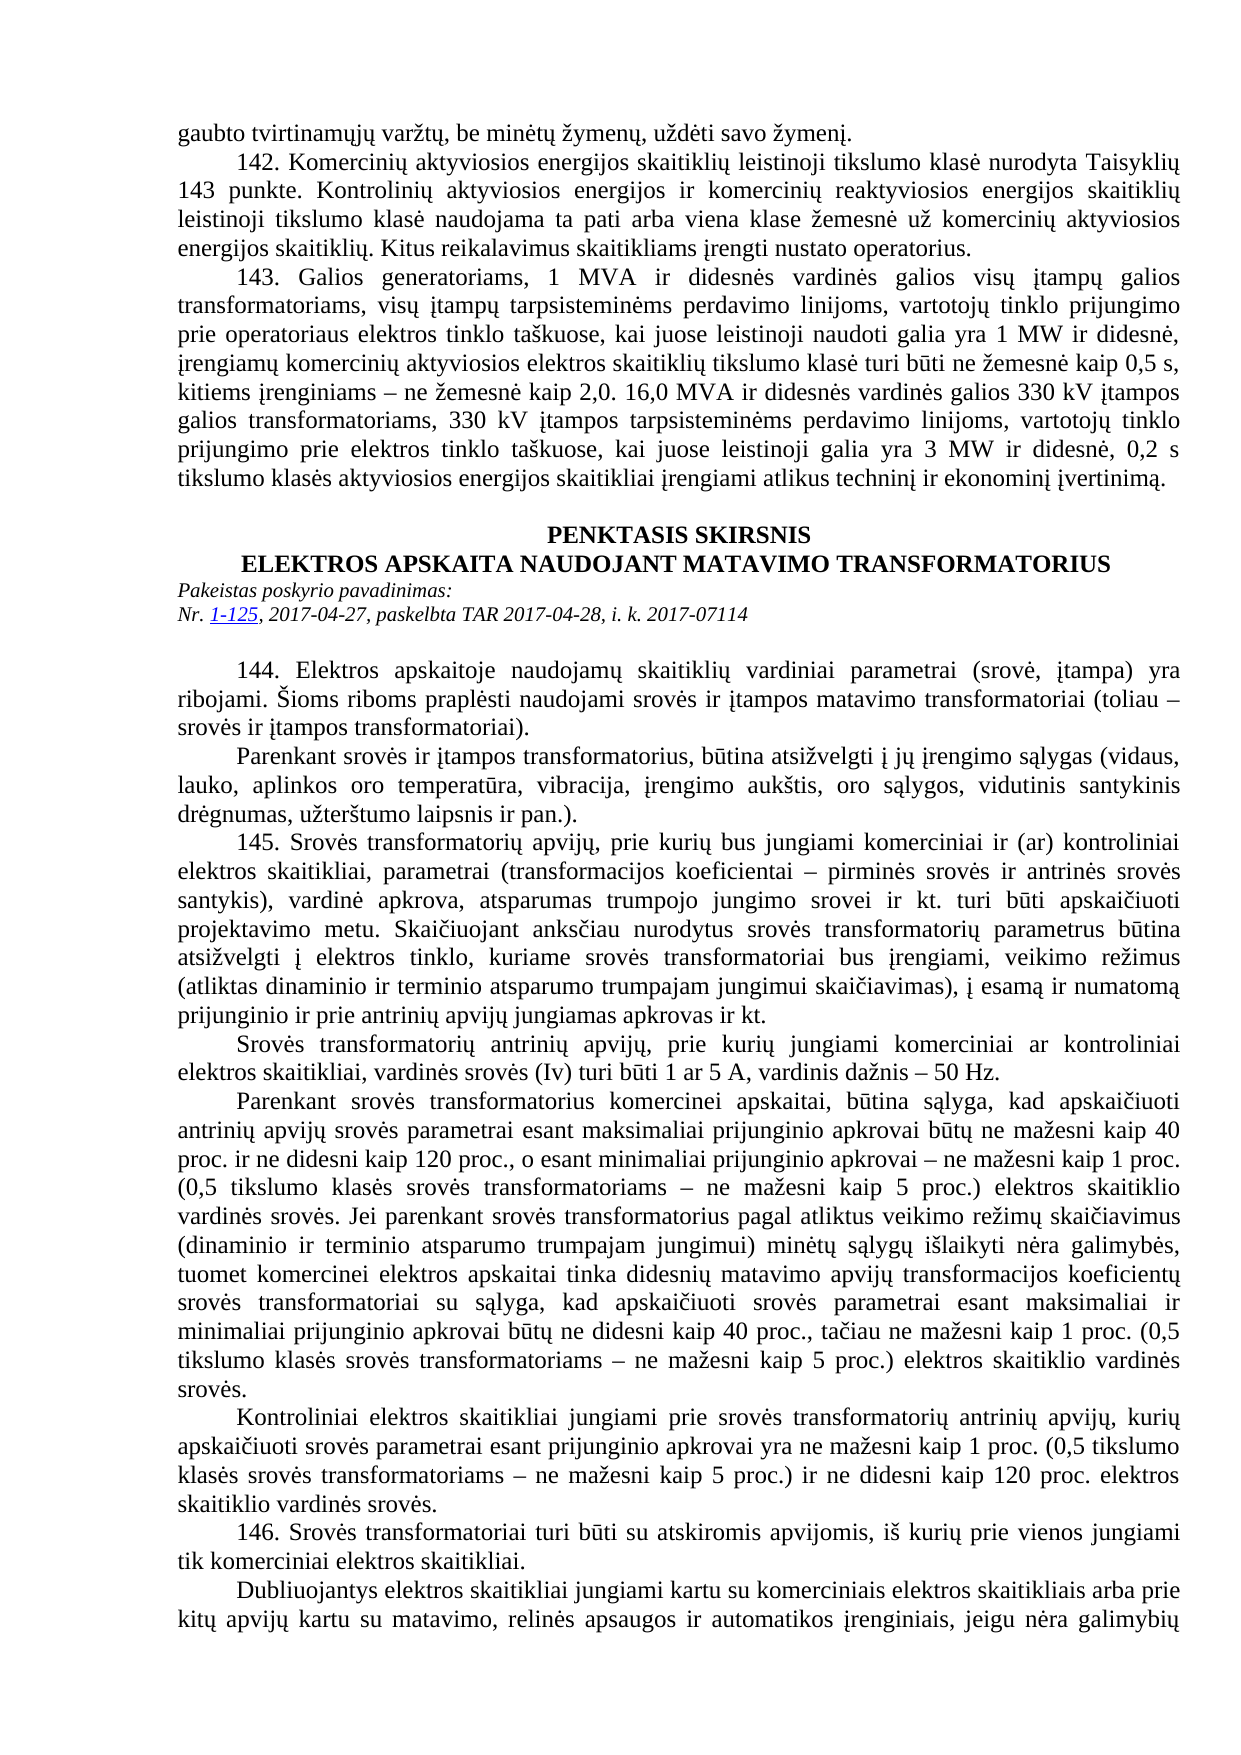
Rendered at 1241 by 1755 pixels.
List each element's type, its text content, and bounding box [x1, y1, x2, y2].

text Nr. 1-125, 2017-04-27, paskelbta TAR 2017-04-28, i. k. 2017-07114 [177, 602, 1181, 626]
text Pakeistas poskyrio pavadinimas: [177, 578, 1181, 602]
text 146. Srovės transformatoriai turi būti su atskiromis apvijomis, iš kurių prie vienos jungiami tik komerciniai elektros skaitikliai. [177, 1517, 1181, 1575]
text gaubto tvirtinamųjų varžtų, be minėtų žymenų, uždėti savo žymenį. [177, 118, 1181, 147]
text PENKTASIS SKIRSNIS [177, 521, 1181, 549]
text 143. Galios generatoriams, 1 MVA ir didesnės vardinės galios visų įtampų galios transformatoriams, visų įtampų tarpsisteminėms perdavimo linijoms, vartotojų tinklo prijungimo prie operatoriaus elektros tinklo taškuose, kai juose leistinoji naudoti galia yra 1 MW ir didesnė, įrengiamų komercinių aktyviosios elektros skaitiklių tikslumo klasė turi būti ne žemesnė kaip 0,5 s, kitiems įrenginiams – ne žemesnė kaip 2,0. 16,0 MVA ir didesnės vardinės galios 330 kV įtampos galios transformatoriams, 330 kV įtampos tarpsisteminėms perdavimo linijoms, vartotojų tinklo prijungimo prie elektros tinklo taškuose, kai juose leistinoji galia yra 3 MW ir didesnė, 0,2 s tikslumo klasės aktyviosios energijos skaitikliai įrengiami atlikus techninį ir ekonominį įvertinimą. [177, 262, 1181, 492]
text 144. Elektros apskaitoje naudojamų skaitiklių vardiniai parametrai (srovė, įtampa) yra ribojami. Šioms riboms praplėsti naudojami srovės ir įtampos matavimo transformatoriai (toliau – srovės ir įtampos transformatoriai). [177, 655, 1181, 741]
text Kontroliniai elektros skaitikliai jungiami prie srovės transformatorių antrinių apvijų, kurių apskaičiuoti srovės parametrai esant prijunginio apkrovai yra ne mažesni kaip 1 proc. (0,5 tikslumo klasės srovės transformatoriams – ne mažesni kaip 5 proc.) ir ne didesni kaip 120 proc. elektros skaitiklio vardinės srovės. [177, 1402, 1181, 1517]
text ELEKTROS APSKAITA NAUDOJANT MATAVIMO TRANSFORMATORIUS [177, 549, 1181, 578]
text 142. Komercinių aktyviosios energijos skaitiklių leistinoji tikslumo klasė nurodyta Taisyklių 143 punkte. Kontrolinių aktyviosios energijos ir komercinių reaktyviosios energijos skaitiklių leistinoji tikslumo klasė naudojama ta pati arba viena klase žemesnė už komercinių aktyviosios energijos skaitiklių. Kitus reikalavimus skaitikliams įrengti nustato operatorius. [177, 147, 1181, 262]
text Srovės transformatorių antrinių apvijų, prie kurių jungiami komerciniai ar kontroliniai elektros skaitikliai, vardinės srovės (Iv) turi būti 1 ar 5 A, vardinis dažnis – 50 Hz. [177, 1029, 1181, 1086]
text Parenkant srovės ir įtampos transformatorius, būtina atsižvelgti į jų įrengimo sąlygas (vidaus, lauko, aplinkos oro temperatūra, vibracija, įrengimo aukštis, oro sąlygos, vidutinis santykinis drėgnumas, užterštumo laipsnis ir pan.). [177, 741, 1181, 827]
text Dubliuojantys elektros skaitikliai jungiami kartu su komerciniais elektros skaitikliais arba prie kitų apvijų kartu su matavimo, relinės apsaugos ir automatikos įrenginiais, jeigu nėra galimybių [177, 1575, 1181, 1632]
text Parenkant srovės transformatorius komercinei apskaitai, būtina sąlyga, kad apskaičiuoti antrinių apvijų srovės parametrai esant maksimaliai prijunginio apkrovai būtų ne mažesni kaip 40 proc. ir ne didesni kaip 120 proc., o esant minimaliai prijunginio apkrovai – ne mažesni kaip 1 proc. (0,5 tikslumo klasės srovės transformatoriams – ne mažesni kaip 5 proc.) elektros skaitiklio vardinės srovės. Jei parenkant srovės transformatorius pagal atliktus veikimo režimų skaičiavimus (dinaminio ir terminio atsparumo trumpajam jungimui) minėtų sąlygų išlaikyti nėra galimybės, tuomet komercinei elektros apskaitai tinka didesnių matavimo apvijų transformacijos koeficientų srovės transformatoriai su sąlyga, kad apskaičiuoti srovės parametrai esant maksimaliai ir minimaliai prijunginio apkrovai būtų ne didesni kaip 40 proc., tačiau ne mažesni kaip 1 proc. (0,5 tikslumo klasės srovės transformatoriams – ne mažesni kaip 5 proc.) elektros skaitiklio vardinės srovės. [177, 1086, 1181, 1402]
text 145. Srovės transformatorių apvijų, prie kurių bus jungiami komerciniai ir (ar) kontroliniai elektros skaitikliai, parametrai (transformacijos koeficientai – pirminės srovės ir antrinės srovės santykis), vardinė apkrova, atsparumas trumpojo jungimo srovei ir kt. turi būti apskaičiuoti projektavimo metu. Skaičiuojant anksčiau nurodytus srovės transformatorių parametrus būtina atsižvelgti į elektros tinklo, kuriame srovės transformatoriai bus įrengiami, veikimo režimus (atliktas dinaminio ir terminio atsparumo trumpajam jungimui skaičiavimas), į esamą ir numatomą prijunginio ir prie antrinių apvijų jungiamas apkrovas ir kt. [177, 827, 1181, 1029]
